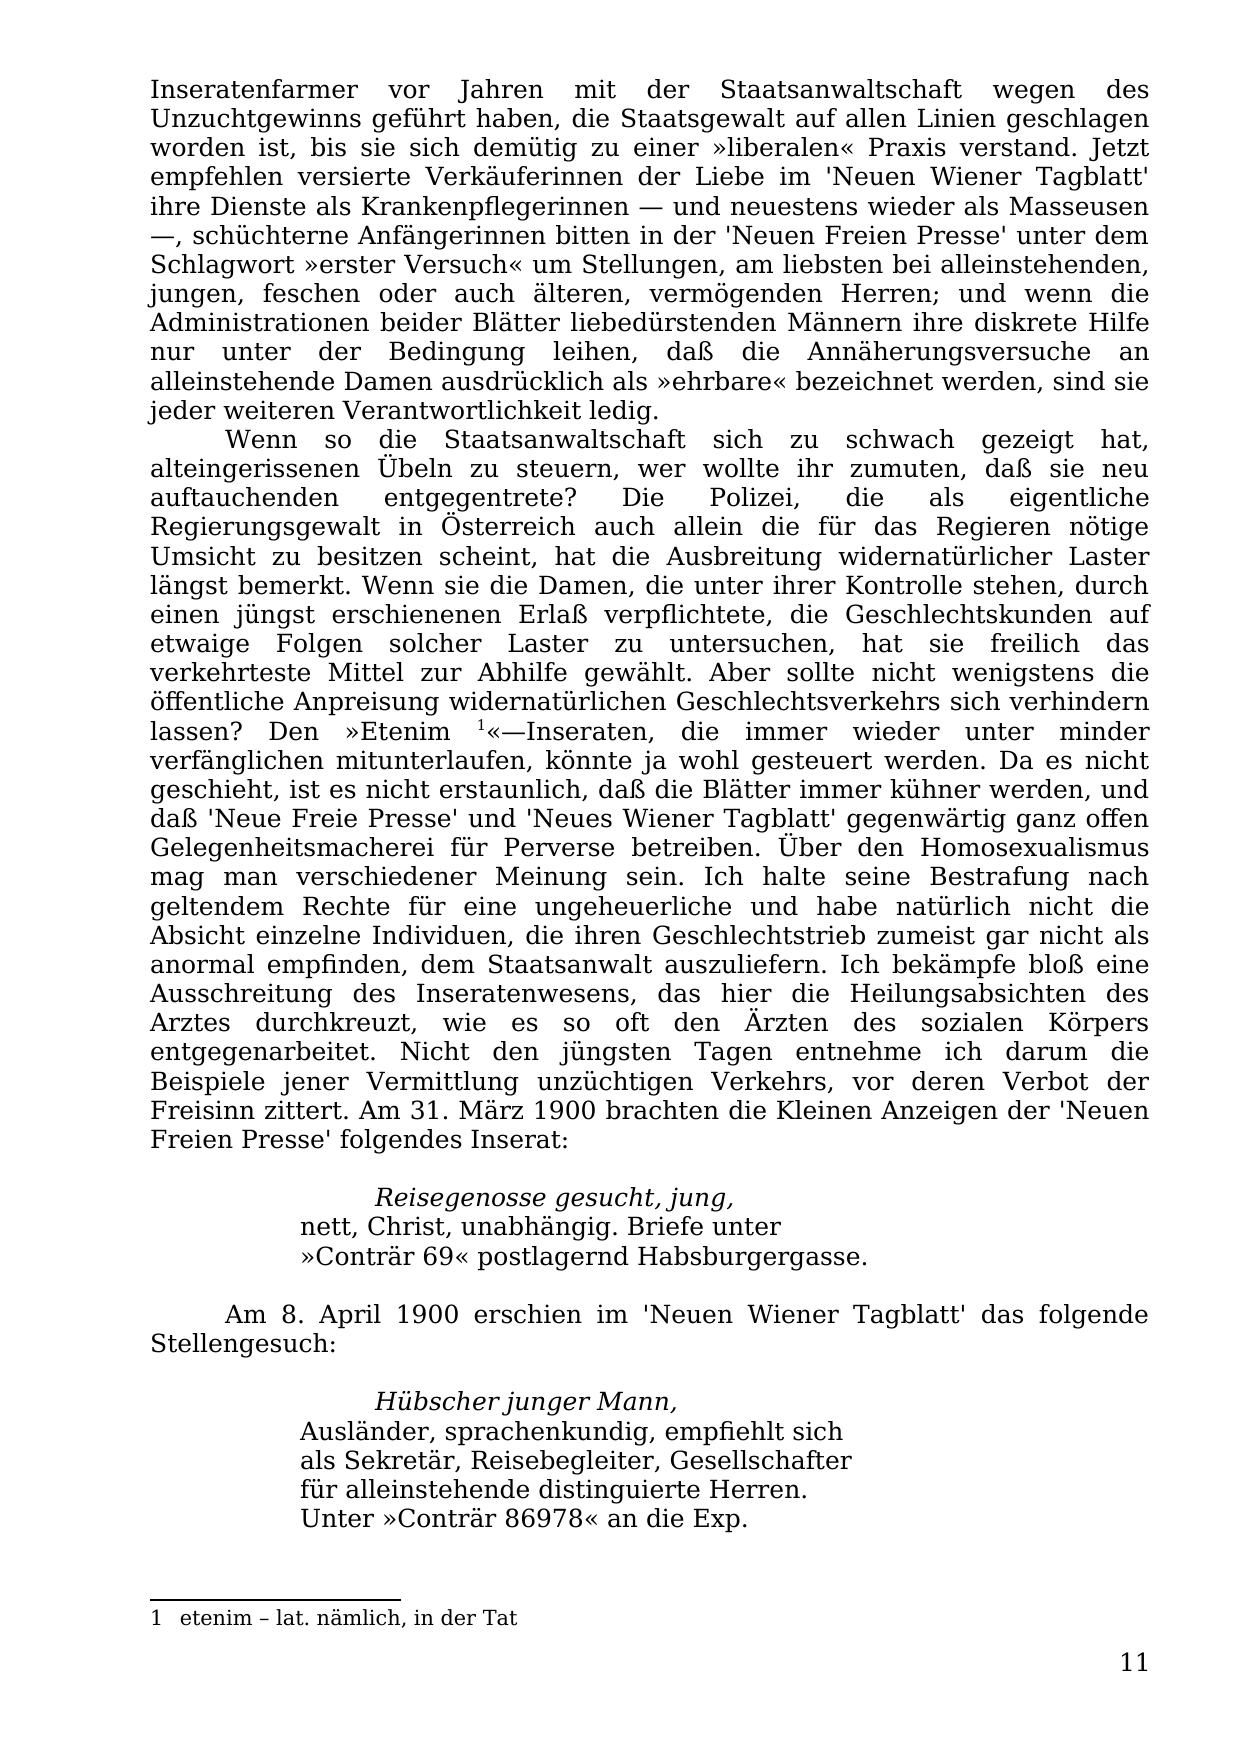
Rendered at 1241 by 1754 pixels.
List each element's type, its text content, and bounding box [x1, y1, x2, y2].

text als Sekretär, Reisebegleiter, Gesellschafter [300, 1446, 1151, 1475]
text »Conträr 69« postlagernd Habsburgergasse. [300, 1242, 1151, 1271]
text Inseratenfarmer vor Jahren mit der Staatsanwaltschaft wegen des Unzuchtgewinns geführt haben, die Staatsgewalt auf allen Linien geschlagen worden ist, bis sie sich demütig zu einer »liberalen« Praxis verstand. Jetzt empfehlen versierte Verkäuferinnen der Liebe im 'Neuen Wiener Tagblatt' ihre Dienste als Krankenpflegerinnen — und neuestens wieder als Masseusen —, schüchterne Anfängerinnen bitten in der 'Neuen Freien Presse' unter dem Schlagwort »erster Versuch« um Stellungen, am liebsten bei alleinstehenden, jungen, feschen oder auch älteren, vermögenden Herren; und wenn die Administrationen beider Blätter liebedürstenden Männern ihre diskrete Hilfe nur unter der Bedingung leihen, daß die Annäherungsversuche an alleinstehende Damen ausdrücklich als »ehrbare« bezeichnet werden, sind sie jeder weiteren Verantwortlichkeit ledig. [150, 75, 1151, 425]
text Ausländer, sprachenkundig, empfiehlt sich [300, 1417, 1151, 1446]
text nett, Christ, unabhängig. Briefe unter [300, 1212, 1151, 1242]
text für alleinstehende distinguierte Herren. [300, 1475, 1151, 1504]
text Unter »Conträr 86978« an die Exp. [300, 1504, 1151, 1533]
text Wenn so die Staatsanwaltschaft sich zu schwach gezeigt hat, alteingerissenen Übeln zu steuern, wer wollte ihr zumuten, daß sie neu auftauchenden entgegentrete? Die Polizei, die als eigentliche Regierungsgewalt in Österreich auch allein die für das Regieren nötige Umsicht zu besitzen scheint, hat die Ausbreitung widernatürlicher Laster längst bemerkt. Wenn sie die Damen, die unter ihrer Kontrolle stehen, durch einen jüngst erschienenen Erlaß verpflichtete, die Geschlechtskunden auf etwaige Folgen solcher Laster zu untersuchen, hat sie freilich das verkehrteste Mittel zur Abhilfe gewählt. Aber sollte nicht wenigstens die öffentliche Anpreisung widernatürlichen Geschlechtsverkehrs sich verhindern lassen? Den »Etenim «—Inseraten, die immer wieder unter minder verfänglichen mitunterlaufen, könnte ja wohl gesteuert werden. Da es nicht geschieht, ist es nicht erstaunlich, daß die Blätter immer kühner werden, und daß 'Neue Freie Presse' und 'Neues Wiener Tagblatt' gegenwärtig ganz offen Gelegenheitsmacherei für Perverse betreiben. Über den Homosexualismus mag man verschiedener Meinung sein. Ich halte seine Bestrafung nach geltendem Rechte für eine ungeheuerliche und habe natürlich nicht die Absicht einzelne Individuen, die ihren Geschlechtstrieb zumeist gar nicht als anormal empfinden, dem Staatsanwalt auszuliefern. Ich bekämpfe bloß eine Ausschreitung des Inseratenwesens, das hier die Heilungsabsichten des Arztes durchkreuzt, wie es so oft den Ärzten des sozialen Körpers entgegenarbeitet. Nicht den jüngsten Tagen entnehme ich darum die Beispiele jener Vermittlung unzüchtigen Verkehrs, vor deren Verbot der Freisinn zittert. Am 31. März 1900 brachten die Kleinen Anzeigen der 'Neuen Freien Presse' folgendes Inserat: [150, 425, 1151, 1154]
text Hübscher junger Mann, [300, 1387, 1151, 1417]
text Reisegenosse gesucht, jung, [300, 1183, 1151, 1212]
text etenim – lat. nämlich, in der Tat [150, 1606, 1151, 1631]
text Am 8. April 1900 erschien im 'Neuen Wiener Tagblatt' das folgende Stellengesuch: [150, 1300, 1151, 1358]
